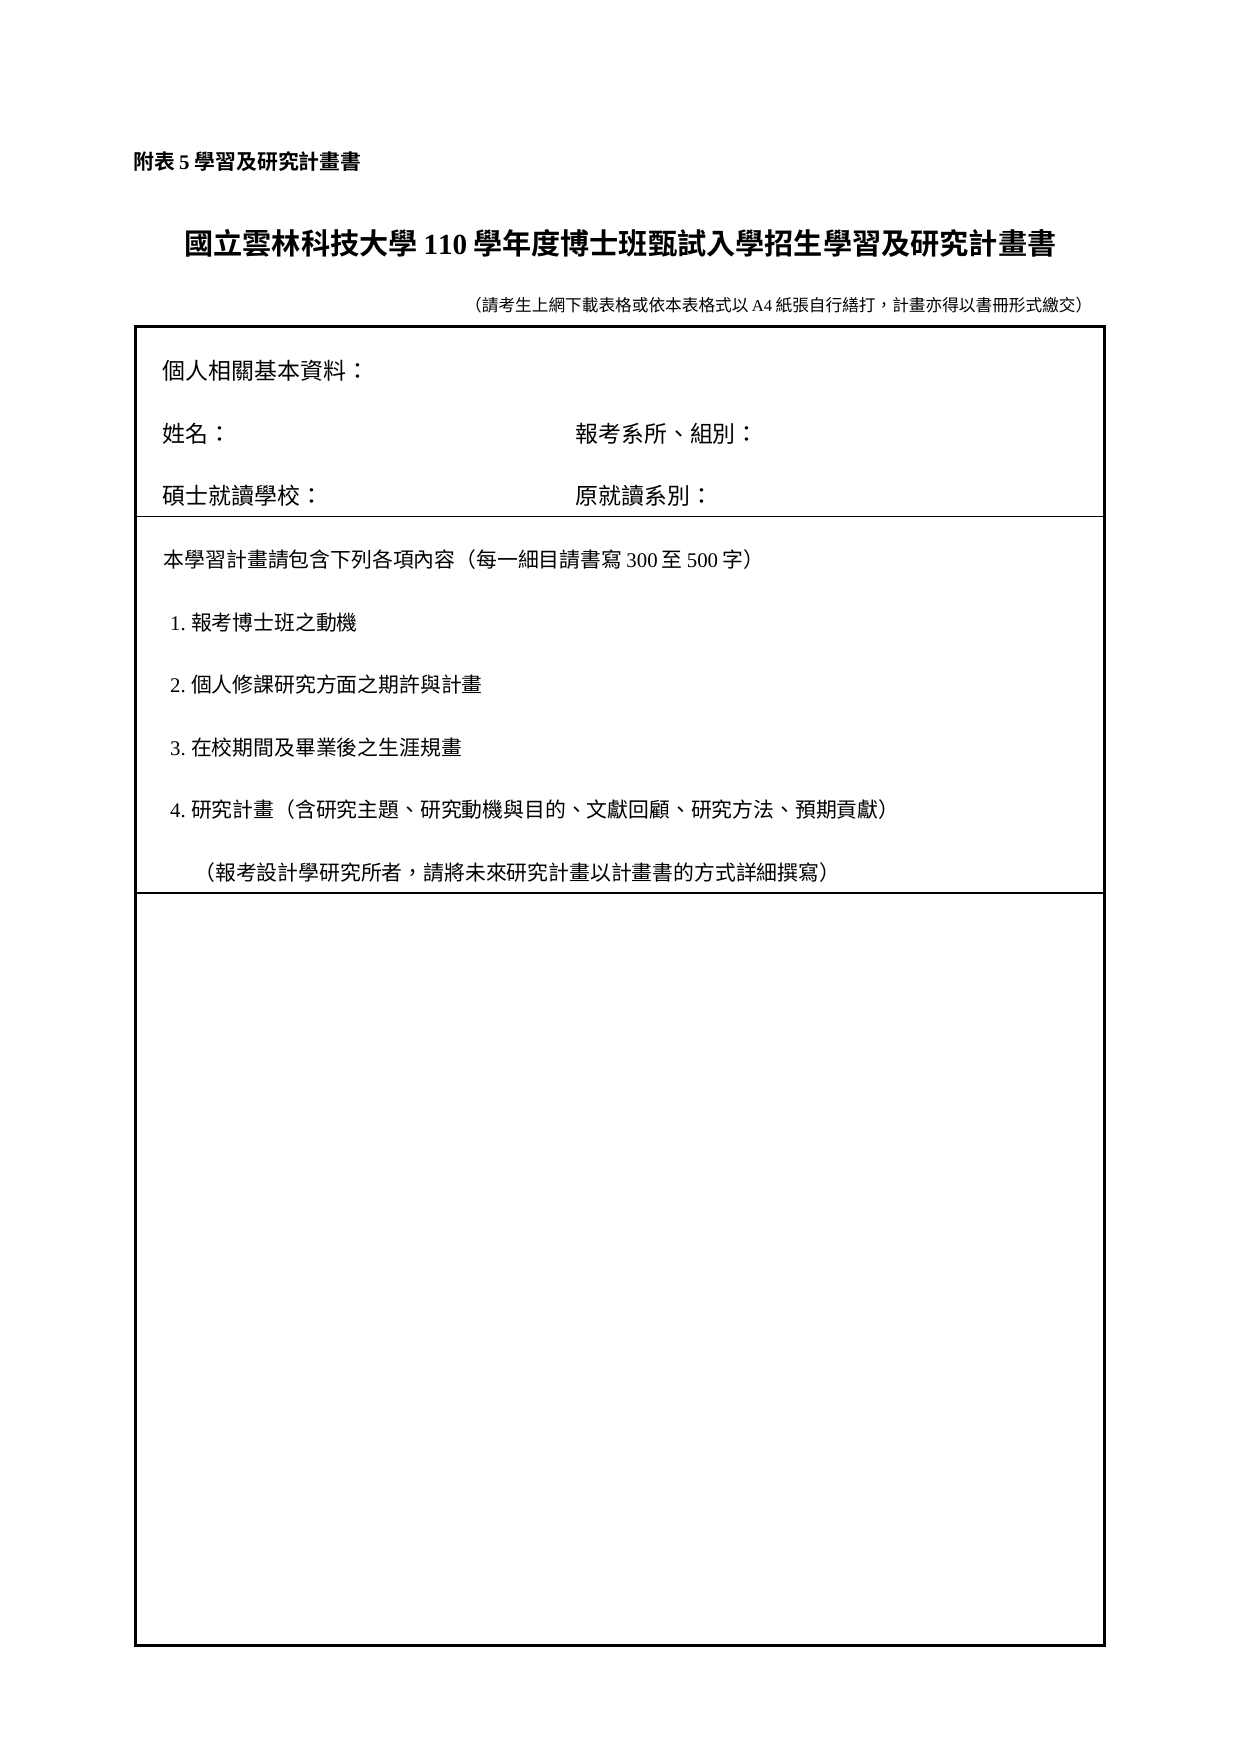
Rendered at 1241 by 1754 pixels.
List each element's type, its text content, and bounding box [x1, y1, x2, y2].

table_cell [661, 920, 797, 1155]
text 國立雲林科技大學110學年度博士班甄試入學招生學習及研究計畫書 [148, 200, 1092, 262]
table_cell [389, 894, 464, 911]
table_cell 本學習計畫請包含下列各項內容（每一細目請書寫300至500字） 1. 報考博士班之動機 2. 個人修課研究方面之期許與計畫 3. 在校期間及畢業後之生涯規畫 4. 研究計畫（含研究主題、研究動機與目的、文獻回顧、研究方法、預期貢獻） （報考設計學研究所者，請將未來研究計畫以計畫書的方式詳細撰寫） [137, 517, 1103, 892]
table_header 個人相關基本資料： 姓名： 報考系所、組別： 碩士就讀學校： 原就讀系別： [137, 328, 1103, 516]
table_cell [777, 894, 852, 911]
table_cell [445, 920, 581, 1155]
subtitle 附表5 學習及研究計畫書 [133, 119, 1092, 181]
text （請考生上網下載表格或依本表格式以A4紙張自行繕打，計畫亦得以書冊形式繳交） [148, 262, 1092, 325]
table_cell [137, 894, 1103, 1644]
